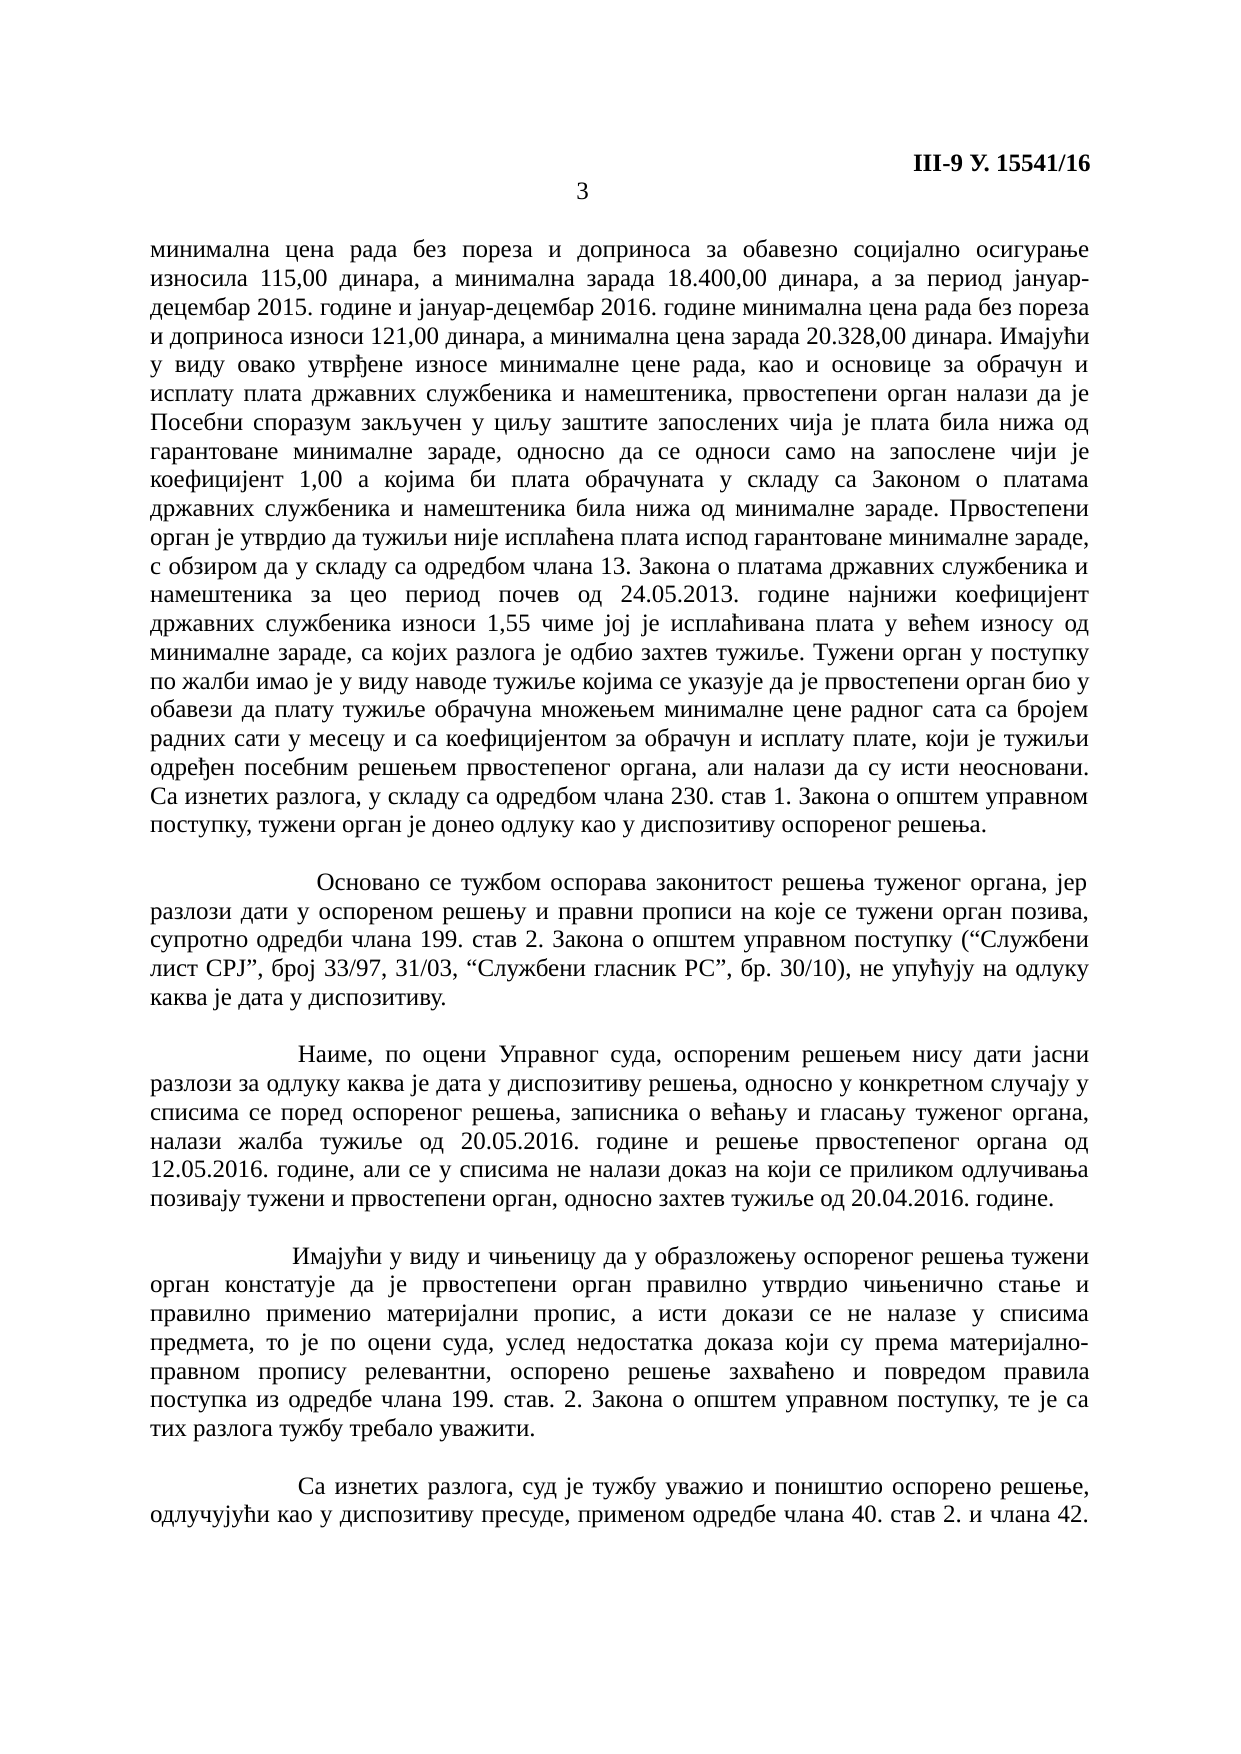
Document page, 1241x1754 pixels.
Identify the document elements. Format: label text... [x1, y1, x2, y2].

text минимална цена рада без пореза и доприноса за обавезно социјално осигурање износила 115,00 динара, а минимална зарада 18.400,00 динара, а за период јануар-децембар 2015. године и јануар-децембар 2016. године минимална цена рада без пореза и доприноса износи 121,00 динара, а минимална цена зарада 20.328,00 динара. Имајући у виду овако утврђене износе минималне цене рада, као и основице за обрачун и исплату плата државних службеника и намештеника, првостепени орган налази да је Посебни споразум закључен у циљу заштите запослених чија је плата била нижа од гарантоване минималне зараде, односно да се односи само на запослене чији је коефицијент 1,00 а којима би плата обрачуната у складу са Законом о платама државних службеника и намештеника била нижа од минималне зараде. Првостепени орган је утврдио да тужиљи није исплаћена плата испод гарантоване минималне зараде, с обзиром да у складу са одредбом члана 13. Закона о платама државних службеника и намештеника за цео период почев од 24.05.2013. године најнижи коефицијент државних службеника износи 1,55 чиме јој је исплаћивана плата у већем износу од минималне зараде, са којих разлога је одбио захтев тужиље. Тужени орган у поступку по жалби имао је у виду наводе тужиље којима се указује да је првостепени орган био у обавези да плату тужиље обрачуна множењем минималне цене радног сата са бројем радних сати у месецу и са коефицијентом за обрачун и исплату плате, који је тужиљи одређен посебним решењем првостепеног органа, али налази да су исти неосновани. Са изнетих разлога, у складу са одредбом члана 230. став 1. Закона о општем управном поступку, тужени орган је донео одлуку као у диспозитиву оспореног решења. [150, 234, 1090, 838]
text Са изнетих разлога, суд је тужбу уважио и поништио оспорено решење, одлучујући као у диспозитиву пресуде, применом одредбе члана 40. став 2. и члана 42. [150, 1471, 1090, 1528]
text Имајући у виду и чињеницу да у образложењу оспореног решења тужени орган констатује да је првостепени орган правилно утврдио чињенично стање и правилно применио материјални пропис, а исти докази се не налазе у списима предмета, то је по оцени суда, услед недостатка доказа који су према материјално-правном пропису релевантни, оспорено решење захваћено и повредом правила поступка из одредбе члана 199. став. 2. Закона о општем управном поступку, те је са тих разлога тужбу требало уважити. [150, 1241, 1090, 1442]
text Основано се тужбом оспорава законитост решења туженог органа, јер разлози дати у оспореном решењу и правни прописи на које се тужени орган позива, супротно одредби члана 199. став 2. Закона о општем управном поступку (“Службени лист СРЈ”, број 33/97, 31/03, “Службени гласник РС”, бр. 30/10), не упућују на одлуку каква је дата у диспозитиву. [150, 867, 1090, 1011]
text Наиме, по оцени Управног суда, оспореним решењем нису дати јасни разлози за одлуку каква је дата у диспозитиву решења, односно у конкретном случају у списима се поред оспореног решења, записника о већању и гласању туженог органа, налази жалба тужиље од 20.05.2016. године и решење првостепеног органа од 12.05.2016. године, али се у списима не налази доказ на који се приликом одлучивања позивају тужени и првостепени орган, односно захтев тужиље од 20.04.2016. године. [150, 1039, 1090, 1212]
